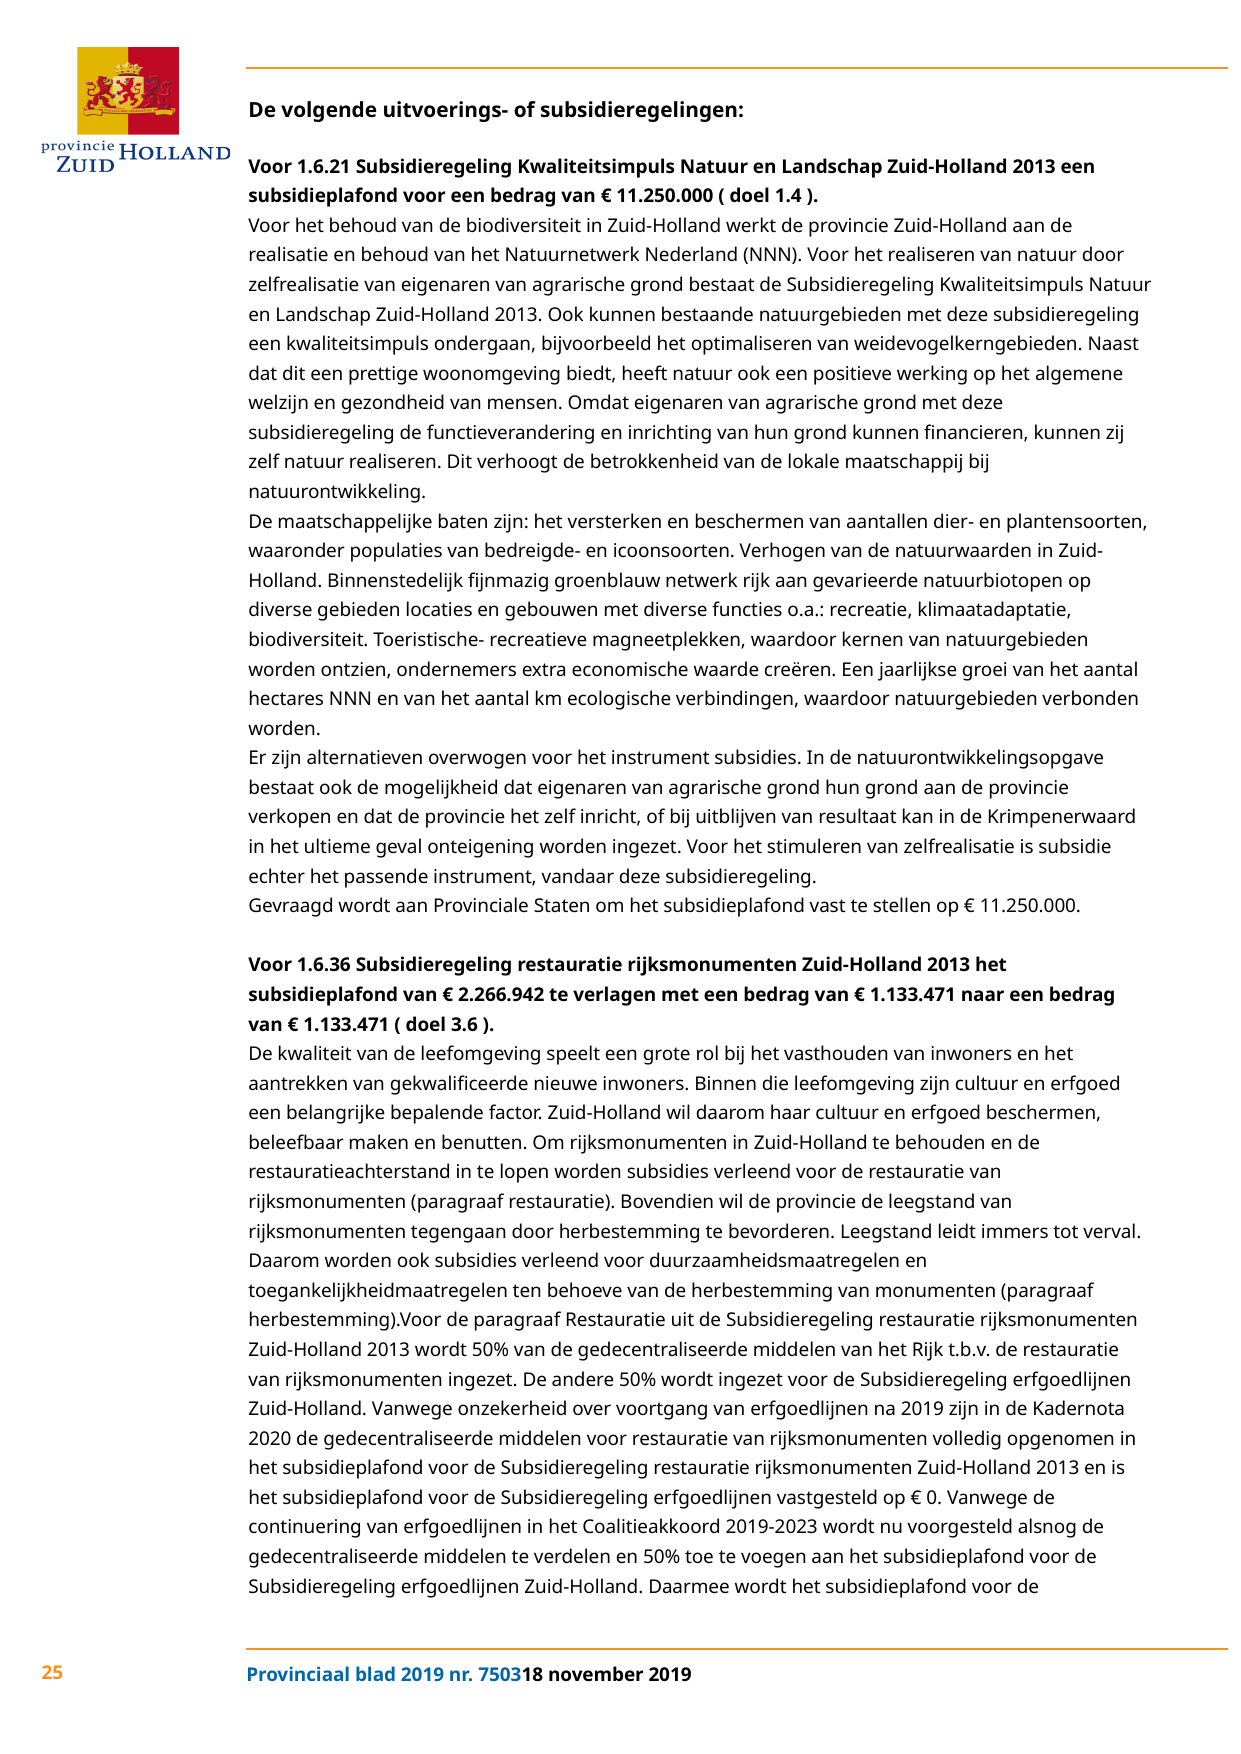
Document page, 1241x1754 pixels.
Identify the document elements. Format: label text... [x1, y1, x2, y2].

picture [41, 47, 231, 172]
text Voor 1.6.21 Subsidieregeling Kwaliteitsimpuls Natuur en Landschap Zuid-Holland 2013 een subsidieplafond voor een bedrag van € 11.250.000 ( doel 1.4 ). [248, 153, 1152, 208]
text Voor 1.6.36 Subsidieregeling restauratie rijksmonumenten Zuid-Holland 2013 het subsidieplafond van € 2.266.942 te verlagen met een bedrag van € 1.133.471 naar een bedrag van € 1.133.471 ( doel 3.6 ). [248, 952, 1152, 1036]
text Er zijn alternatieven overwogen voor het instrument subsidies. In de natuurontwikkelingsopgave bestaat ook de mogelijkheid dat eigenaren van agrarische grond hun grond aan de provincie verkopen en dat de provincie het zelf inricht, of bij uitblijven van resultaat kan in de Krimpenerwaard in het ultieme geval onteigening worden ingezet. Voor het stimuleren van zelfrealisatie is subsidie echter het passende instrument, vandaar deze subsidieregeling. [248, 744, 1152, 888]
text De kwaliteit van de leefomgeving speelt een grote rol bij het vasthouden van inwoners en het aantrekken van gekwalificeerde nieuwe inwoners. Binnen die leefomgeving zijn cultuur en erfgoed een belangrijke bepalende factor. Zuid-Holland wil daarom haar cultuur en erfgoed beschermen, beleefbaar maken en benutten. Om rijksmonumenten in Zuid-Holland te behouden en de restauratieachterstand in te lopen worden subsidies verleend voor de restauratie van rijksmonumenten (paragraaf restauratie). Bovendien wil de provincie de leegstand van rijksmonumenten tegengaan door herbestemming te bevorderen. Leegstand leidt immers tot verval. Daarom worden ook subsidies verleend voor duurzaamheidsmaatregelen en toegankelijkheidmaatregelen ten behoeve van de herbestemming van monumenten (paragraaf herbestemming).Voor de paragraaf Restauratie uit de Subsidieregeling restauratie rijksmonumenten Zuid-Holland 2013 wordt 50% van de gedecentraliseerde middelen van het Rijk t.b.v. de restauratie van rijksmonumenten ingezet. De andere 50% wordt ingezet voor de Subsidieregeling erfgoedlijnen Zuid-Holland. Vanwege onzekerheid over voortgang van erfgoedlijnen na 2019 zijn in de Kadernota 2020 de gedecentraliseerde middelen voor restauratie van rijksmonumenten volledig opgenomen in het subsidieplafond voor de Subsidieregeling restauratie rijksmonumenten Zuid-Holland 2013 en is het subsidieplafond voor de Subsidieregeling erfgoedlijnen vastgesteld op € 0. Vanwege de continuering van erfgoedlijnen in het Coalitieakkoord 2019-2023 wordt nu voorgesteld alsnog de gedecentraliseerde middelen te verdelen en 50% toe te voegen aan het subsidieplafond voor de Subsidieregeling erfgoedlijnen Zuid-Holland. Daarmee wordt het subsidieplafond voor de [248, 1040, 1152, 1598]
text De maatschappelijke baten zijn: het versterken en beschermen van aantallen dier- en plantensoorten, waaronder populaties van bedreigde- en icoonsoorten. Verhogen van de natuurwaarden in Zuid-Holland. Binnenstedelijk fijnmazig groenblauw netwerk rijk aan gevarieerde natuurbiotopen op diverse gebieden locaties en gebouwen met diverse functies o.a.: recreatie, klimaatadaptatie, biodiversiteit. Toeristische- recreatieve magneetplekken, waardoor kernen van natuurgebieden worden ontzien, ondernemers extra economische waarde creëren. Een jaarlijkse groei van het aantal hectares NNN en van het aantal km ecologische verbindingen, waardoor natuurgebieden verbonden worden. [248, 508, 1152, 741]
text Voor het behoud van de biodiversiteit in Zuid-Holland werkt de provincie Zuid-Holland aan de realisatie en behoud van het Natuurnetwerk Nederland (NNN). Voor het realiseren van natuur door zelfrealisatie van eigenaren van agrarische grond bestaat de Subsidieregeling Kwaliteitsimpuls Natuur en Landschap Zuid-Holland 2013. Ook kunnen bestaande natuurgebieden met deze subsidieregeling een kwaliteitsimpuls ondergaan, bijvoorbeeld het optimaliseren van weidevogelkerngebieden. Naast dat dit een prettige woonomgeving biedt, heeft natuur ook een positieve werking op het algemene welzijn en gezondheid van mensen. Omdat eigenaren van agrarische grond met deze subsidieregeling de functieverandering en inrichting van hun grond kunnen financieren, kunnen zij zelf natuur realiseren. Dit verhoogt de betrokkenheid van de lokale maatschappij bij natuurontwikkeling. [248, 212, 1152, 504]
text Gevraagd wordt aan Provinciale Staten om het subsidieplafond vast te stellen op € 11.250.000. [248, 892, 1152, 918]
text De volgende uitvoerings- of subsidieregelingen: [248, 95, 1152, 123]
